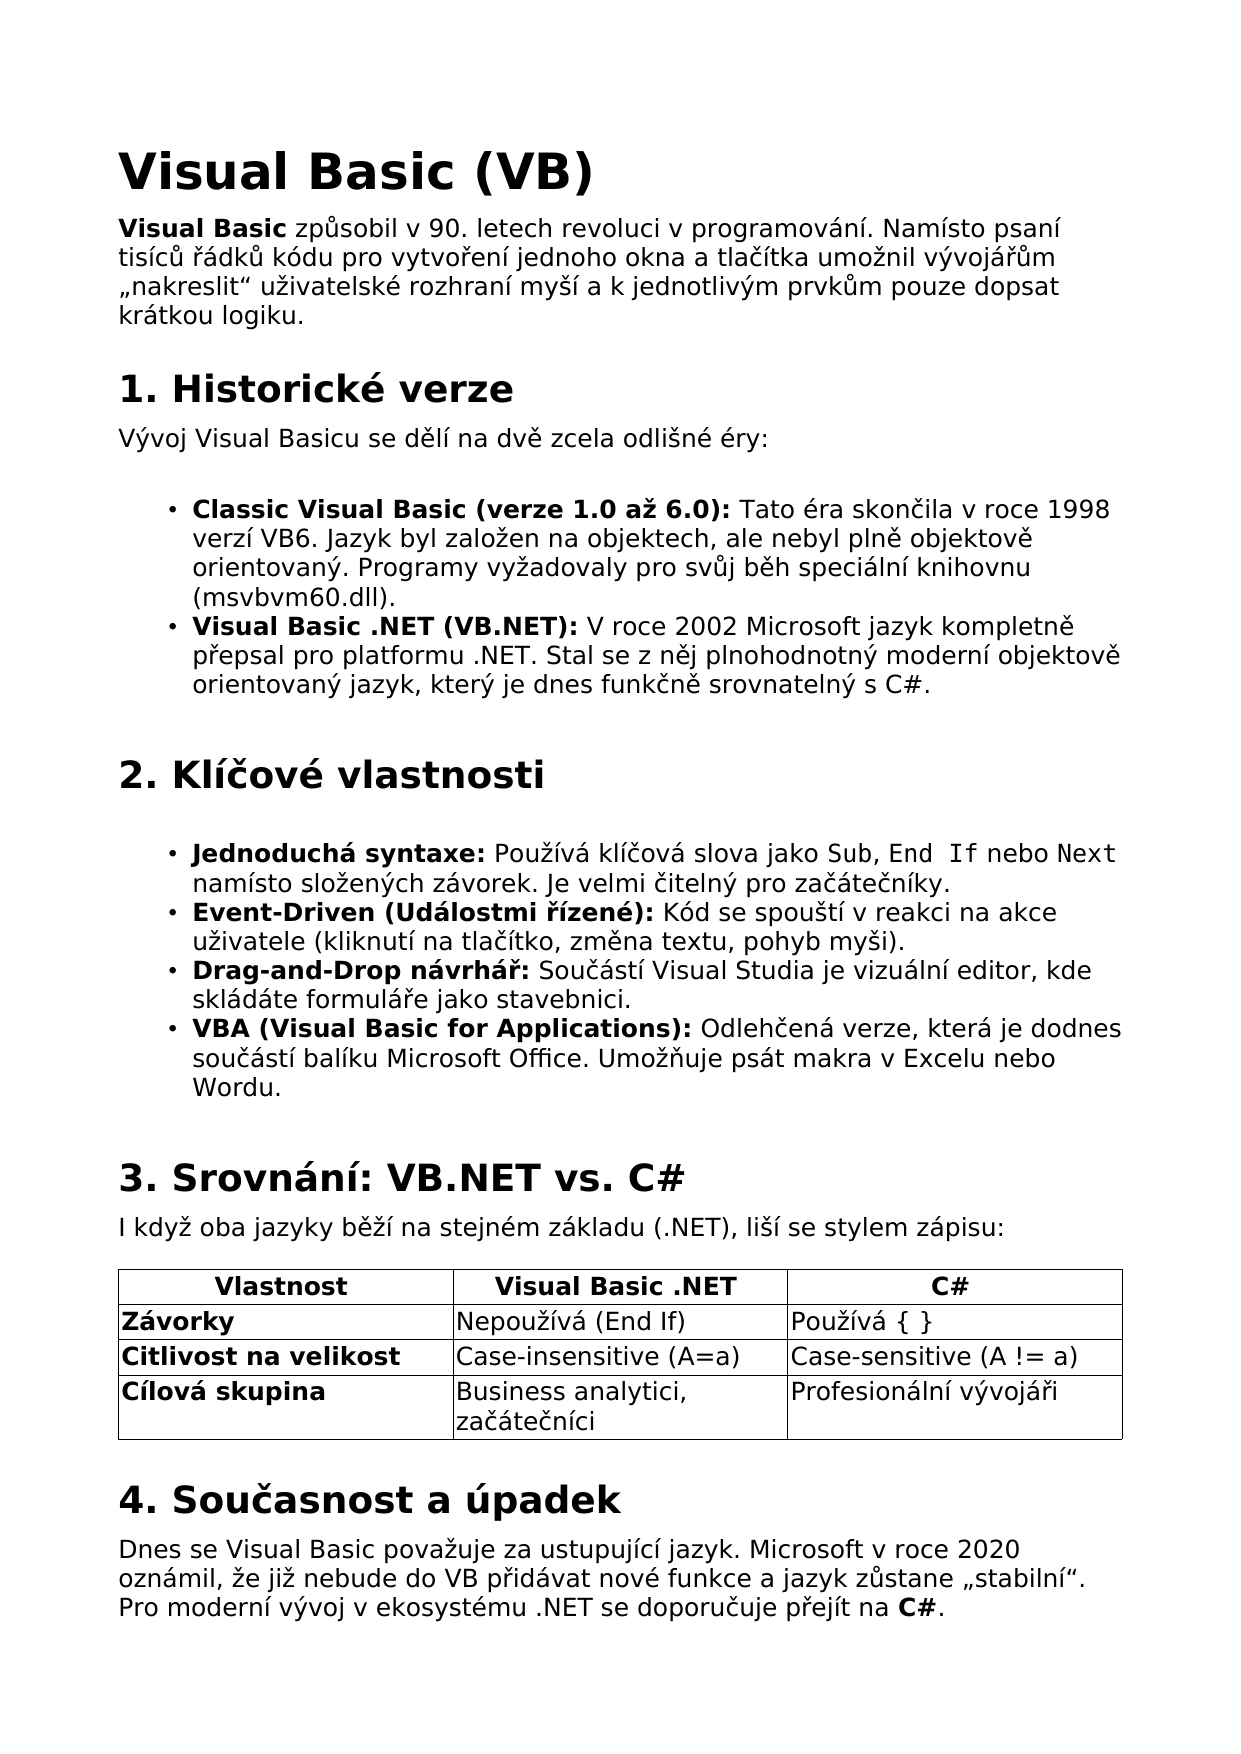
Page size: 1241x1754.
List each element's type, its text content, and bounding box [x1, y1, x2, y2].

text Vývoj Visual Basicu se dělí na dvě zcela odlišné éry: [118, 424, 1122, 453]
table_header C# [788, 1270, 1122, 1304]
table_cell Case-sensitive (A != a) [788, 1340, 1122, 1374]
list VBA (Visual Basic for Applications): Odlehčená verze, která je dodnes součástí balíku Microsoft Office. Umožňuje psát makra v Excelu nebo Wordu. [177, 1014, 1122, 1102]
table_cell Závorky [119, 1305, 453, 1339]
subtitle Visual Basic (VB) [118, 143, 1122, 201]
table_header Visual Basic .NET [454, 1270, 787, 1304]
subtitle 4. Současnost a úpadek [118, 1479, 1122, 1522]
list Drag-and-Drop návrhář: Součástí Visual Studia je vizuální editor, kde skládáte formuláře jako stavebnici. [177, 956, 1122, 1014]
list Jednoduchá syntaxe: Používá klíčová slova jako Sub, End If nebo Next namísto složených závorek. Je velmi čitelný pro začátečníky. [177, 839, 1122, 898]
list Event-Driven (Událostmi řízené): Kód se spouští v reakci na akce uživatele (kliknutí na tlačítko, změna textu, pohyb myši). [177, 898, 1122, 956]
subtitle 1. Historické verze [118, 368, 1122, 412]
table_cell Nepoužívá (End If) [454, 1305, 787, 1339]
text Dnes se Visual Basic považuje za ustupující jazyk. Microsoft v roce 2020 oznámil, že již nebude do VB přidávat nové funkce a jazyk zůstane „stabilní“. Pro moderní vývoj v ekosystému .NET se doporučuje přejít na C#. [118, 1535, 1122, 1622]
list Classic Visual Basic (verze 1.0 až 6.0): Tato éra skončila v roce 1998 verzí VB6. Jazyk byl založen na objektech, ale nebyl plně objektově orientovaný. Programy vyžadovaly pro svůj běh speciální knihovnu (msvbvm60.dll). [177, 495, 1122, 612]
table_cell Case-insensitive (A=a) [454, 1340, 787, 1374]
subtitle 2. Klíčové vlastnosti [118, 754, 1122, 798]
table_cell Business analytici, začátečníci [454, 1376, 787, 1439]
text I když oba jazyky běží na stejném základu (.NET), liší se stylem zápisu: [118, 1213, 1122, 1242]
subtitle 3. Srovnání: VB.NET vs. C# [118, 1157, 1122, 1200]
list Visual Basic .NET (VB.NET): V roce 2002 Microsoft jazyk kompletně přepsal pro platformu .NET. Stal se z něj plnohodnotný moderní objektově orientovaný jazyk, který je dnes funkčně srovnatelný s C#. [177, 612, 1122, 699]
text Visual Basic způsobil v 90. letech revoluci v programování. Namísto psaní tisíců řádků kódu pro vytvoření jednoho okna a tlačítka umožnil vývojářům „nakreslit“ uživatelské rozhraní myší a k jednotlivým prvkům pouze dopsat krátkou logiku. [118, 214, 1122, 331]
table_cell Cílová skupina [119, 1376, 453, 1439]
table_cell Profesionální vývojáři [788, 1376, 1122, 1439]
table_cell Citlivost na velikost [119, 1340, 453, 1374]
table_cell Používá { } [788, 1305, 1122, 1339]
table_header Vlastnost [119, 1270, 453, 1304]
